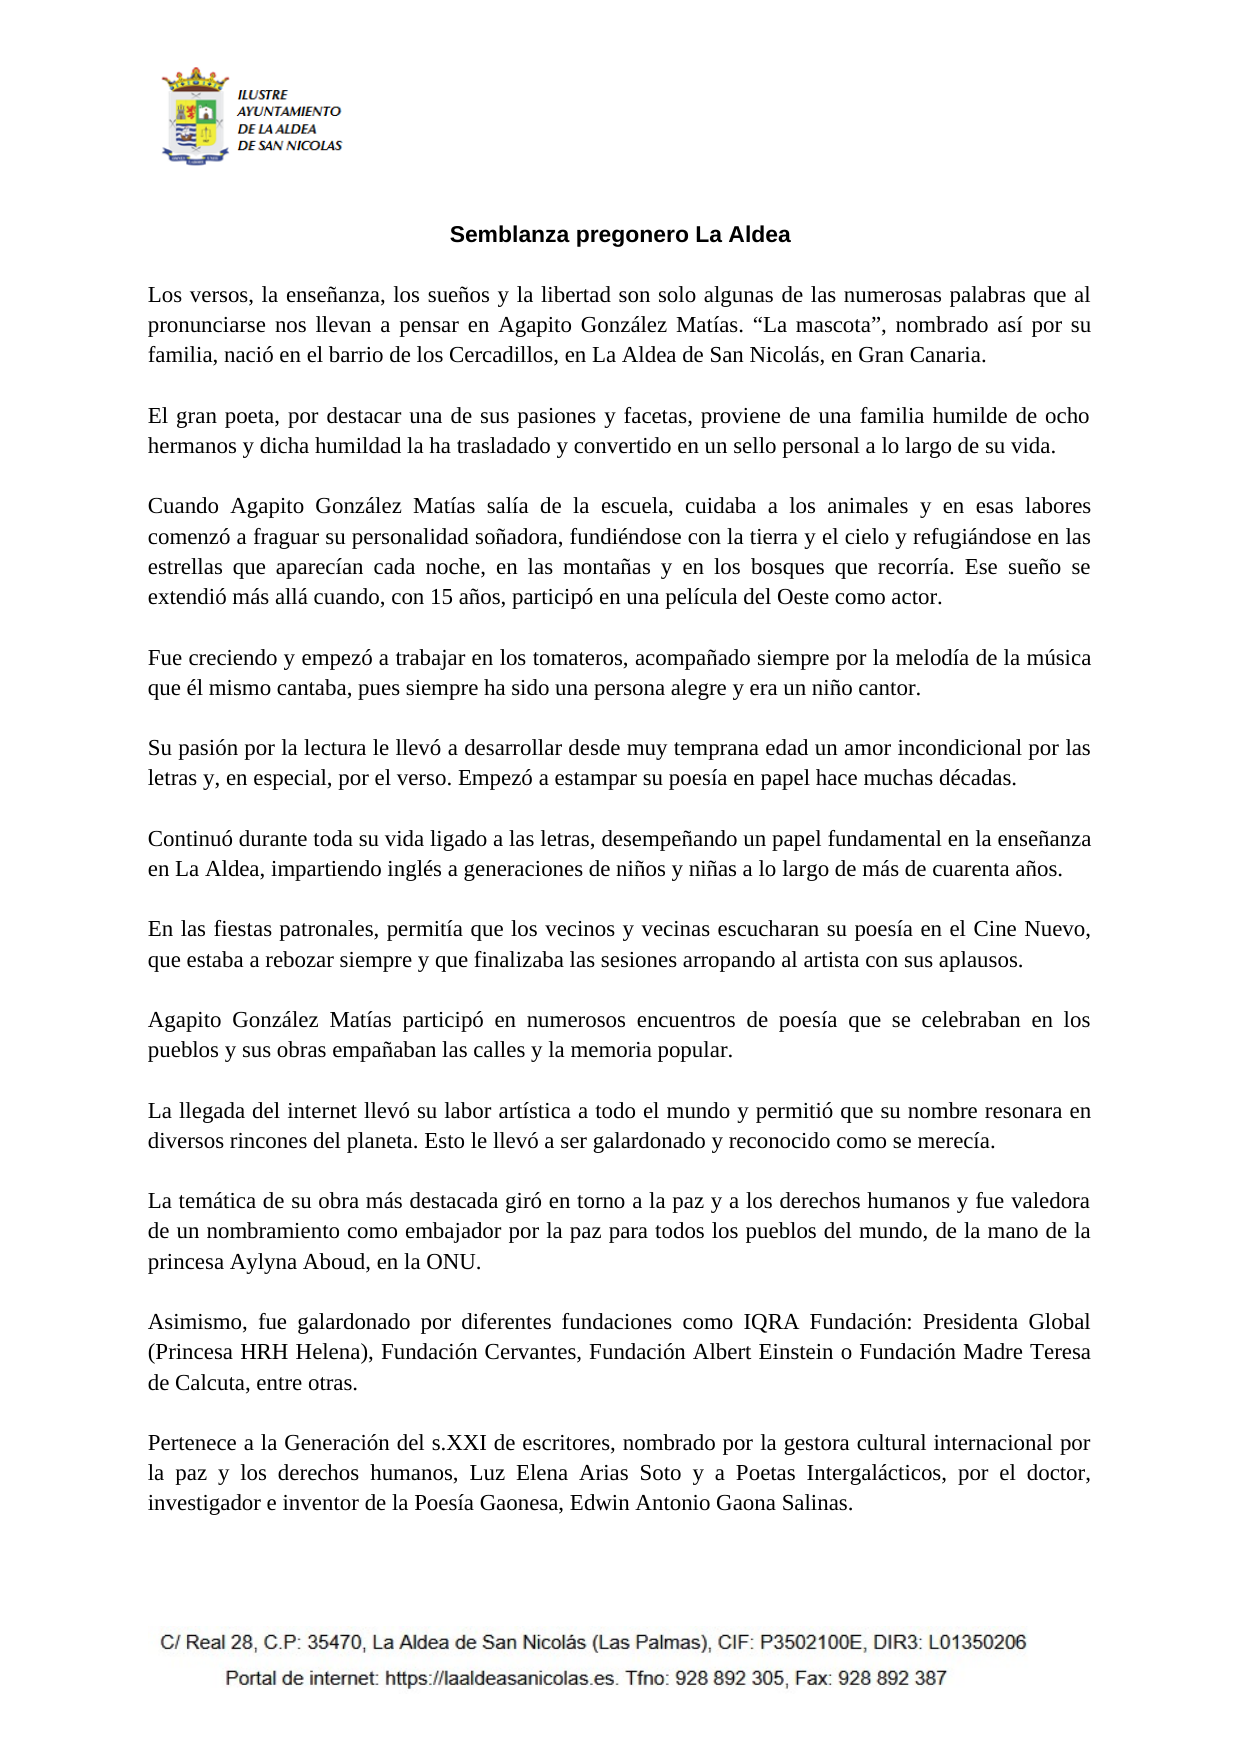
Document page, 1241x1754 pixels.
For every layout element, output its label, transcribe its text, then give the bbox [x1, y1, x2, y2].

text Fue creciendo y empezó a trabajar en los tomateros, acompañado siempre por la melodía de la música que él mismo cantaba, pues siempre ha sido una persona alegre y era un niño cantor. [148, 643, 1093, 700]
text Pertenece a la Generación del s.XXI de escritores, nombrado por la gestora cultural internacional por la paz y los derechos humanos, Luz Elena Arias Soto y a Poetas Intergalácticos, por el doctor, investigador e inventor de la Poesía Gaonesa, Edwin Antonio Gaona Salinas. [148, 1429, 1093, 1516]
picture [148, 59, 358, 173]
text Continuó durante toda su vida ligado a las letras, desempeñando un papel fundamental en la enseñanza en La Aldea, impartiendo inglés a generaciones de niños y niñas a lo largo de más de cuarenta años. [148, 825, 1093, 881]
text La llegada del internet llevó su labor artística a todo el mundo y permitió que su nombre resonara en diversos rincones del planeta. Esto le llevó a ser galardonado y reconocido como se merecía. [148, 1097, 1093, 1153]
text Agapito González Matías participó en numerosos encuentros de poesía que se celebraban en los pueblos y sus obras empañaban las calles y la memoria popular. [148, 1006, 1093, 1063]
text Los versos, la enseñanza, los sueños y la libertad son solo algunas de las numerosas palabras que al pronunciarse nos llevan a pensar en Agapito González Matías. “La mascota”, nombrado así por su familia, nació en el barrio de los Cercadillos, en La Aldea de San Nicolás, en Gran Canaria. [148, 281, 1093, 368]
text El gran poeta, por destacar una de sus pasiones y facetas, proviene de una familia humilde de ocho hermanos y dicha humildad la ha trasladado y convertido en un sello personal a lo largo de su vida. [148, 402, 1093, 458]
text Cuando Agapito González Matías salía de la escuela, cuidaba a los animales y en esas labores comenzó a fraguar su personalidad soñadora, fundiéndose con la tierra y el cielo y refugiándose en las estrellas que aparecían cada noche, en las montañas y en los bosques que recorría. Ese sueño se extendió más allá cuando, con 15 años, participó en una película del Oeste como actor. [148, 492, 1093, 609]
text En las fiestas patronales, permitía que los vecinos y vecinas escucharan su poesía en el Cine Nuevo, que estaba a rebozar siempre y que finalizaba las sesiones arropando al artista con sus aplausos. [148, 915, 1093, 972]
picture [148, 1626, 1034, 1694]
text Su pasión por la lectura le llevó a desarrollar desde muy temprana edad un amor incondicional por las letras y, en especial, por el verso. Empezó a estampar su poesía en papel hace muchas décadas. [148, 734, 1093, 791]
text La temática de su obra más destacada giró en torno a la paz y a los derechos humanos y fue valedora de un nombramiento como embajador por la paz para todos los pueblos del mundo, de la mano de la princesa Aylyna Aboud, en la ONU. [148, 1187, 1093, 1274]
text Asimismo, fue galardonado por diferentes fundaciones como IQRA Fundación: Presidenta Global (Princesa HRH Helena), Fundación Cervantes, Fundación Albert Einstein o Fundación Madre Teresa de Calcuta, entre otras. [148, 1308, 1093, 1395]
text Semblanza pregonero La Aldea [148, 221, 1093, 247]
